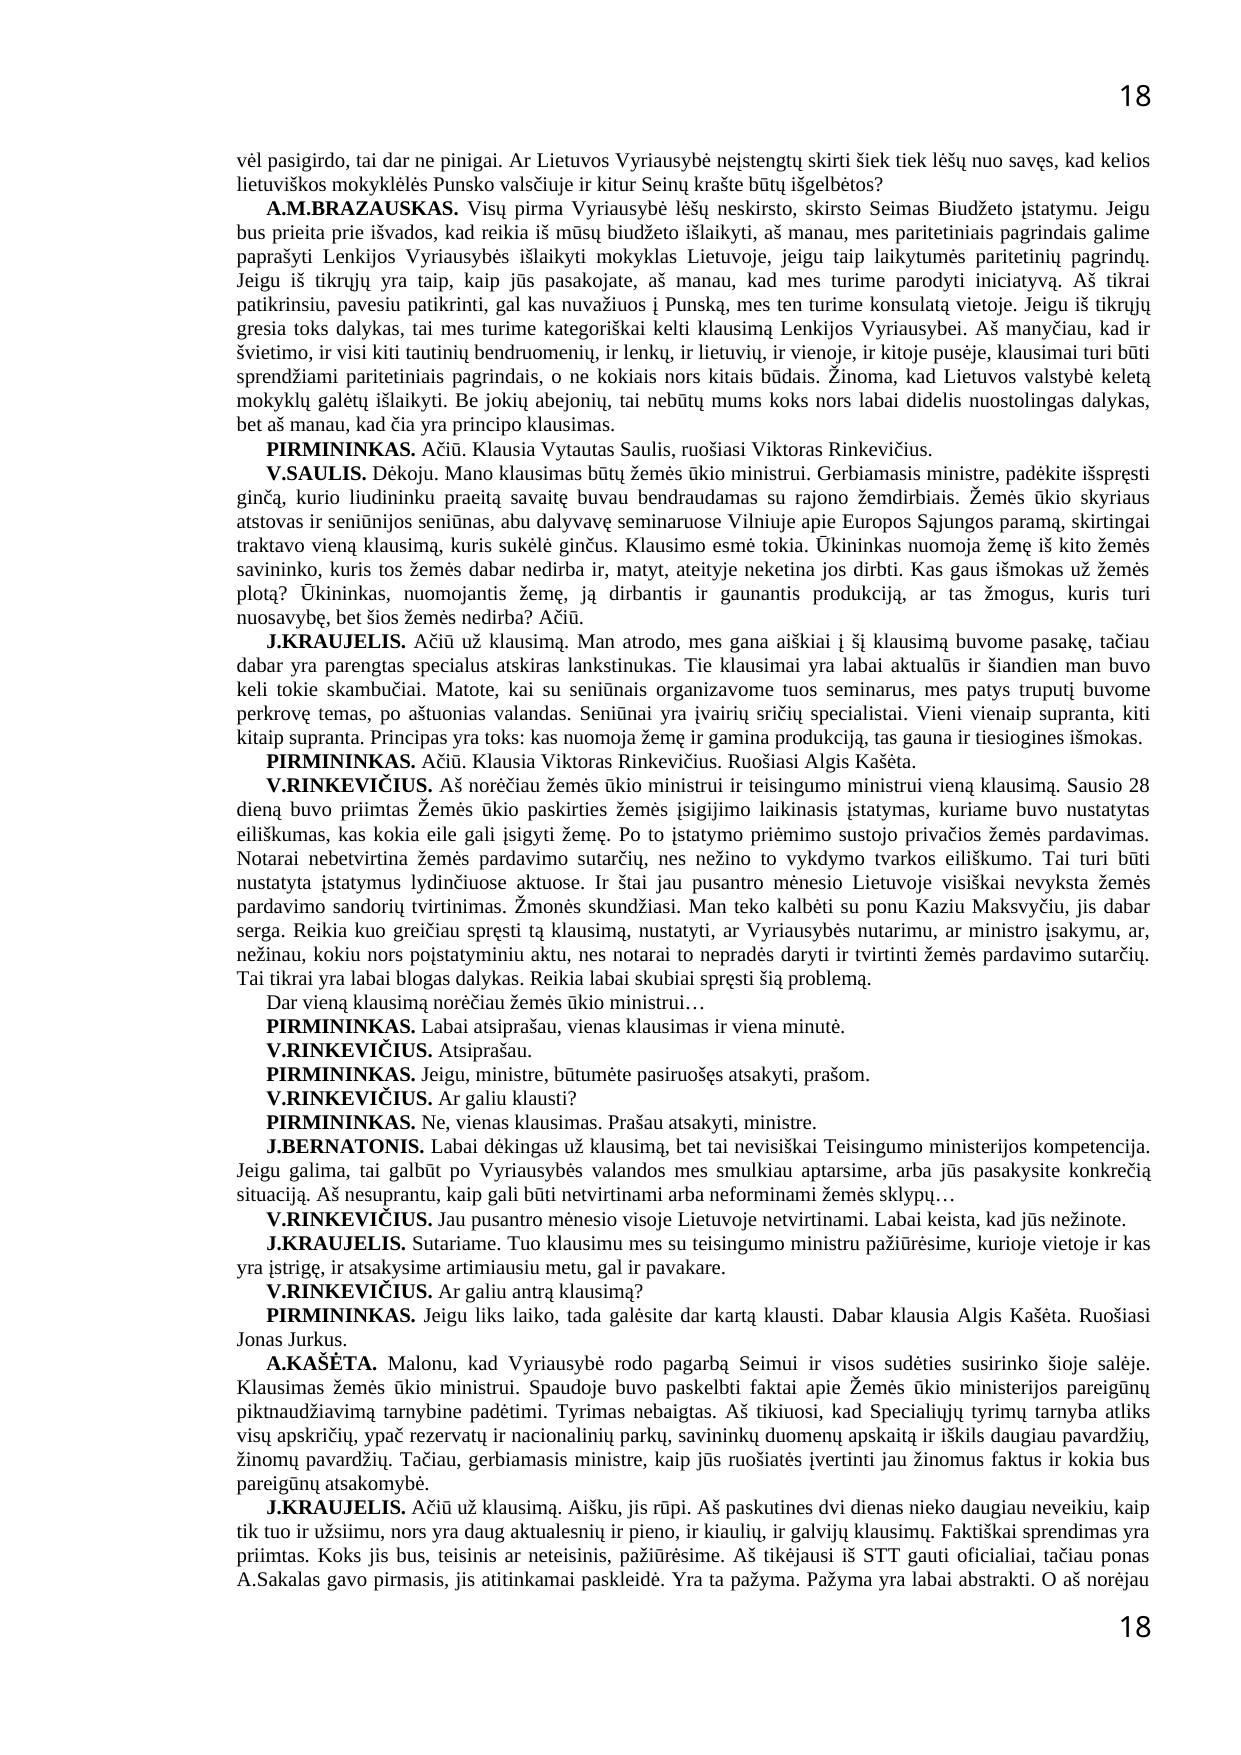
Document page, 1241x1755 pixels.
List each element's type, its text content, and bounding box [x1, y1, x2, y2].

text PIRMININKAS. Jeigu, ministre, būtumėte pasiruošęs atsakyti, prašom. [236, 1062, 1152, 1086]
text vėl pasigirdo, tai dar ne pinigai. Ar Lietuvos Vyriausybė neįstengtų skirti šiek tiek lėšų nuo savęs, kad kelios lietuviškos mokyklėlės Punsko valsčiuje ir kitur Seinų krašte būtų išgelbėtos? [236, 148, 1152, 196]
text J.KRAUJELIS. Ačiū už klausimą. Man atrodo, mes gana aiškiai į šį klausimą buvome pasakę, tačiau dabar yra parengtas specialus atskiras lankstinukas. Tie klausimai yra labai aktualūs ir šiandien man buvo keli tokie skambučiai. Matote, kai su seniūnais organizavome tuos seminarus, mes patys truputį buvome perkrovę temas, po aštuonias valandas. Seniūnai yra įvairių sričių specialistai. Vieni vienaip supranta, kiti kitaip supranta. Principas yra toks: kas nuomoja žemę ir gamina produkciją, tas gauna ir tiesiogines išmokas. [236, 629, 1152, 749]
text PIRMININKAS. Ačiū. Klausia Vytautas Saulis, ruošiasi Viktoras Rinkevičius. [236, 436, 1152, 461]
text A.M.BRAZAUSKAS. Visų pirma Vyriausybė lėšų neskirsto, skirsto Seimas Biudžeto įstatymu. Jeigu bus prieita prie išvados, kad reikia iš mūsų biudžeto išlaikyti, aš manau, mes paritetiniais pagrindais galime paprašyti Lenkijos Vyriausybės išlaikyti mokyklas Lietuvoje, jeigu taip laikytumės paritetinių pagrindų. Jeigu iš tikrųjų yra taip, kaip jūs pasakojate, aš manau, kad mes turime parodyti iniciatyvą. Aš tikrai patikrinsiu, pavesiu patikrinti, gal kas nuvažiuos į Punską, mes ten turime konsulatą vietoje. Jeigu iš tikrųjų gresia toks dalykas, tai mes turime kategoriškai kelti klausimą Lenkijos Vyriausybei. Aš manyčiau, kad ir švietimo, ir visi kiti tautinių bendruomenių, ir lenkų, ir lietuvių, ir vienoje, ir kitoje pusėje, klausimai turi būti sprendžiami paritetiniais pagrindais, o ne kokiais nors kitais būdais. Žinoma, kad Lietuvos valstybė keletą mokyklų galėtų išlaikyti. Be jokių abejonių, tai nebūtų mums koks nors labai didelis nuostolingas dalykas, bet aš manau, kad čia yra principo klausimas. [236, 196, 1152, 436]
text V.SAULIS. Dėkoju. Mano klausimas būtų žemės ūkio ministrui. Gerbiamasis ministre, padėkite išspręsti ginčą, kurio liudininku praeitą savaitę buvau bendraudamas su rajono žemdirbiais. Žemės ūkio skyriaus atstovas ir seniūnijos seniūnas, abu dalyvavę seminaruose Vilniuje apie Europos Sąjungos paramą, skirtingai traktavo vieną klausimą, kuris sukėlė ginčus. Klausimo esmė tokia. Ūkininkas nuomoja žemę iš kito žemės savininko, kuris tos žemės dabar nedirba ir, matyt, ateityje neketina jos dirbti. Kas gaus išmokas už žemės plotą? Ūkininkas, nuomojantis žemę, ją dirbantis ir gaunantis produkciją, ar tas žmogus, kuris turi nuosavybę, bet šios žemės nedirba? Ačiū. [236, 461, 1152, 629]
text J.BERNATONIS. Labai dėkingas už klausimą, bet tai nevisiškai Teisingumo ministerijos kompetencija. Jeigu galima, tai galbūt po Vyriausybės valandos mes smulkiau aptarsime, arba jūs pasakysite konkrečią situaciją. Aš nesuprantu, kaip gali būti netvirtinami arba neforminami žemės sklypų… [236, 1134, 1152, 1206]
text Dar vieną klausimą norėčiau žemės ūkio ministrui… [236, 990, 1152, 1014]
text V.RINKEVIČIUS. Ar galiu antrą klausimą? [236, 1279, 1152, 1303]
text PIRMININKAS. Ne, vienas klausimas. Prašau atsakyti, ministre. [236, 1110, 1152, 1134]
text PIRMININKAS. Jeigu liks laiko, tada galėsite dar kartą klausti. Dabar klausia Algis Kašėta. Ruošiasi Jonas Jurkus. [236, 1303, 1152, 1351]
text PIRMININKAS. Labai atsiprašau, vienas klausimas ir viena minutė. [236, 1014, 1152, 1038]
text J.KRAUJELIS. Sutariame. Tuo klausimu mes su teisingumo ministru pažiūrėsime, kurioje vietoje ir kas yra įstrigę, ir atsakysime artimiausiu metu, gal ir pavakare. [236, 1231, 1152, 1279]
text PIRMININKAS. Ačiū. Klausia Viktoras Rinkevičius. Ruošiasi Algis Kašėta. [236, 749, 1152, 773]
text V.RINKEVIČIUS. Jau pusantro mėnesio visoje Lietuvoje netvirtinami. Labai keista, kad jūs nežinote. [236, 1206, 1152, 1231]
text V.RINKEVIČIUS. Aš norėčiau žemės ūkio ministrui ir teisingumo ministrui vieną klausimą. Sausio 28 dieną buvo priimtas Žemės ūkio paskirties žemės įsigijimo laikinasis įstatymas, kuriame buvo nustatytas eiliškumas, kas kokia eile gali įsigyti žemę. Po to įstatymo priėmimo sustojo privačios žemės pardavimas. Notarai nebetvirtina žemės pardavimo sutarčių, nes nežino to vykdymo tvarkos eiliškumo. Tai turi būti nustatyta įstatymus lydinčiuose aktuose. Ir štai jau pusantro mėnesio Lietuvoje visiškai nevyksta žemės pardavimo sandorių tvirtinimas. Žmonės skundžiasi. Man teko kalbėti su ponu Kaziu Maksvyčiu, jis dabar serga. Reikia kuo greičiau spręsti tą klausimą, nustatyti, ar Vyriausybės nutarimu, ar ministro įsakymu, ar, nežinau, kokiu nors poįstatyminiu aktu, nes notarai to nepradės daryti ir tvirtinti žemės pardavimo sutarčių. Tai tikrai yra labai blogas dalykas. Reikia labai skubiai spręsti šią problemą. [236, 773, 1152, 990]
text J.KRAUJELIS. Ačiū už klausimą. Aišku, jis rūpi. Aš paskutines dvi dienas nieko daugiau neveikiu, kaip tik tuo ir užsiimu, nors yra daug aktualesnių ir pieno, ir kiaulių, ir galvijų klausimų. Faktiškai sprendimas yra priimtas. Koks jis bus, teisinis ar neteisinis, pažiūrėsime. Aš tikėjausi iš STT gauti oficialiai, tačiau ponas A.Sakalas gavo pirmasis, jis atitinkamai paskleidė. Yra ta pažyma. Pažyma yra labai abstrakti. O aš norėjau [236, 1495, 1152, 1591]
text V.RINKEVIČIUS. Atsiprašau. [236, 1038, 1152, 1062]
text A.KAŠĖTA. Malonu, kad Vyriausybė rodo pagarbą Seimui ir visos sudėties susirinko šioje salėje. Klausimas žemės ūkio ministrui. Spaudoje buvo paskelbti faktai apie Žemės ūkio ministerijos pareigūnų piktnaudžiavimą tarnybine padėtimi. Tyrimas nebaigtas. Aš tikiuosi, kad Specialiųjų tyrimų tarnyba atliks visų apskričių, ypač rezervatų ir nacionalinių parkų, savininkų duomenų apskaitą ir iškils daugiau pavardžių, žinomų pavardžių. Tačiau, gerbiamasis ministre, kaip jūs ruošiatės įvertinti jau žinomus faktus ir kokia bus pareigūnų atsakomybė. [236, 1351, 1152, 1495]
text V.RINKEVIČIUS. Ar galiu klausti? [236, 1086, 1152, 1110]
